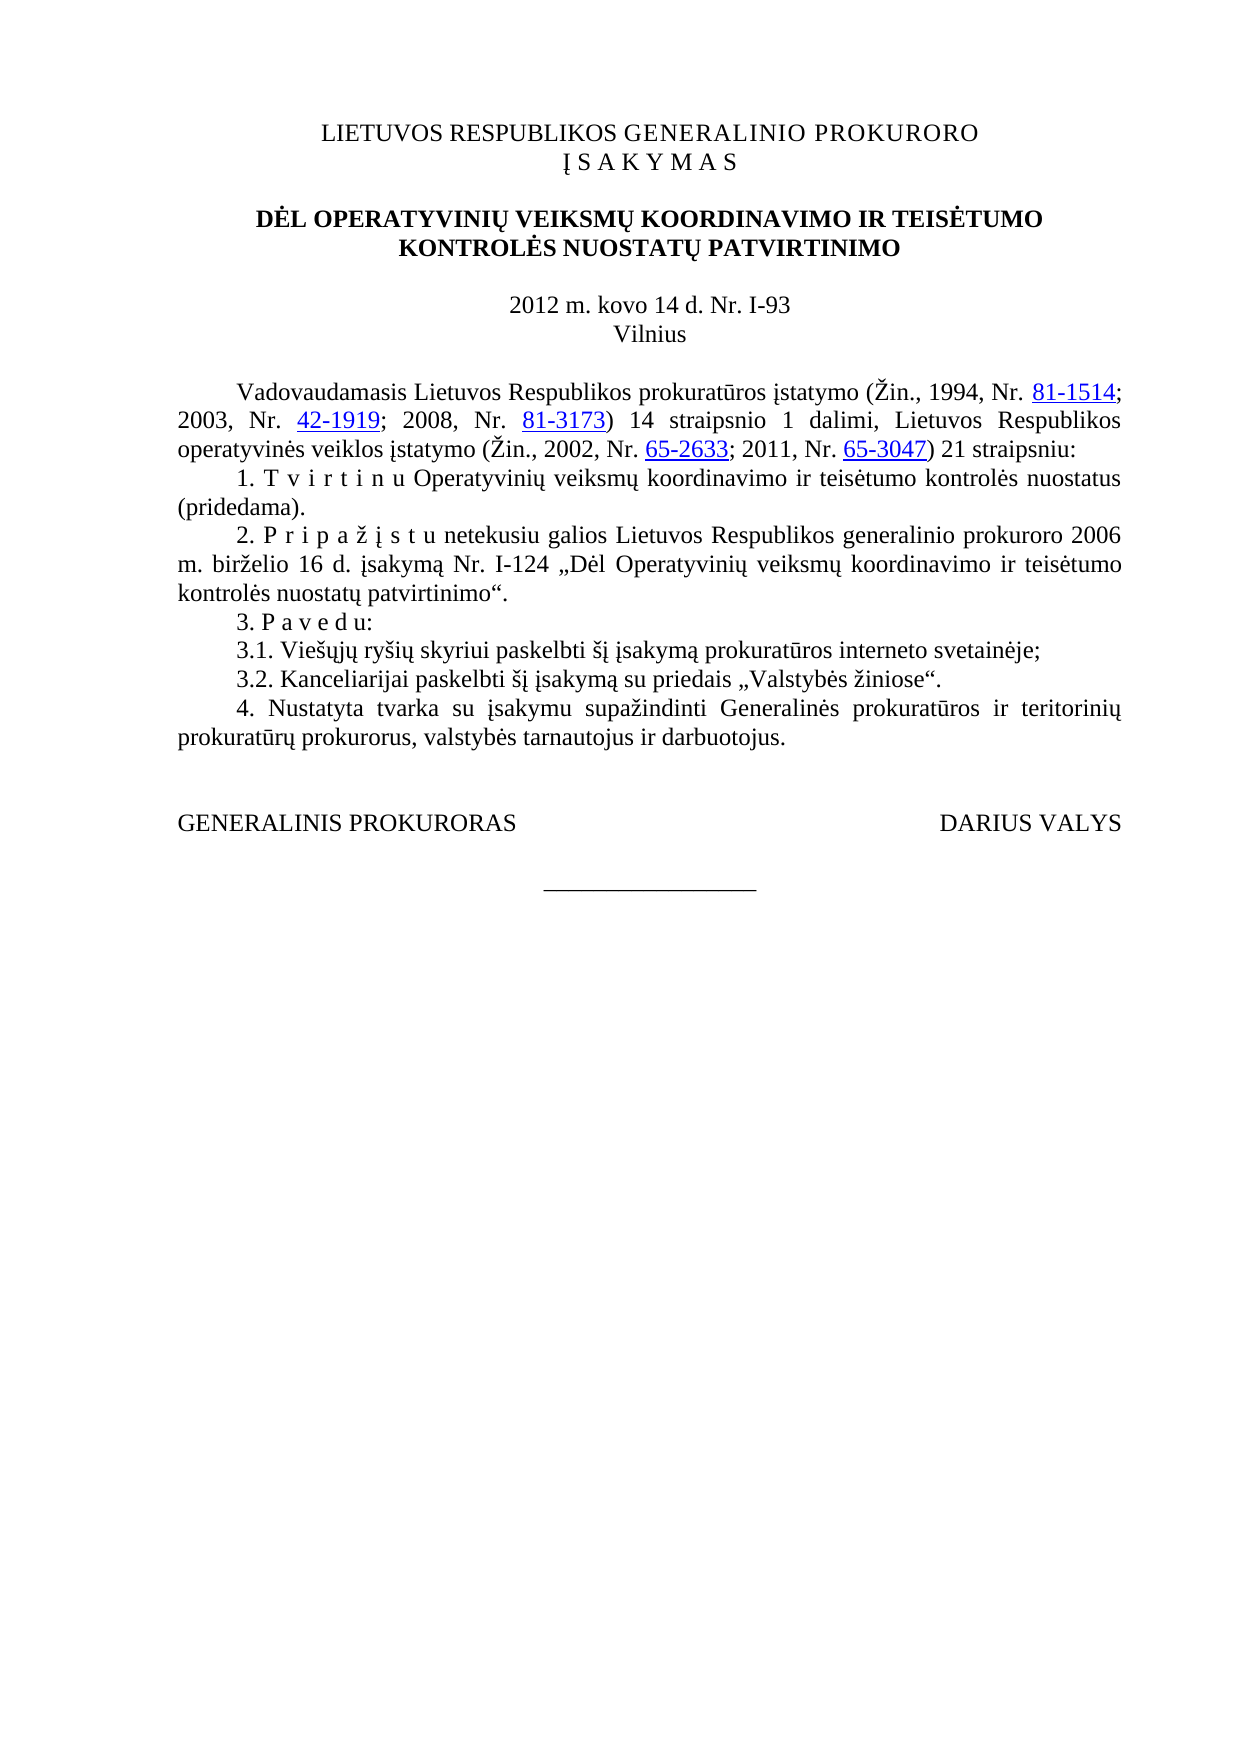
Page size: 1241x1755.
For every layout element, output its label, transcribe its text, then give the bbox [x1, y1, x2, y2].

text Vadovaudamasis Lietuvos Respublikos prokuratūros įstatymo (Žin., 1994, Nr. 81-1514; 2003, Nr. 42-1919; 2008, Nr. 81-3173) 14 straipsnio 1 dalimi, Lietuvos Respublikos operatyvinės veiklos įstatymo (Žin., 2002, Nr. 65-2633; 2011, Nr. 65-3047) 21 straipsniu: [177, 377, 1122, 463]
text _________________ [177, 866, 1122, 894]
text Generalinis prokuroras Darius Valys [177, 808, 1122, 837]
text Į S A K Y M A S [177, 147, 1122, 176]
text 1. T v i r t i n u Operatyvinių veiksmų koordinavimo ir teisėtumo kontrolės nuostatus (pridedama). [177, 463, 1122, 521]
text 2. P r i p a ž į s t u netekusiu galios Lietuvos Respublikos generalinio prokuroro 2006 m. birželio 16 d. įsakymą Nr. I-124 „Dėl operatyvinių veiksmų koordinavimo ir teisėtumo kontrolės nuostatų patvirtinimo“. [177, 521, 1122, 607]
text 3.2. Kanceliarijai paskelbti šį įsakymą su priedais „Valstybės žiniose“. [177, 664, 1122, 693]
text 2012 m. kovo 14 d. Nr. I-93 [177, 291, 1122, 319]
text 3.1. Viešųjų ryšių skyriui paskelbti šį įsakymą prokuratūros interneto svetainėje; [177, 636, 1122, 664]
text 4. Nustatyta tvarka su įsakymu supažindinti Generalinės prokuratūros ir teritorinių prokuratūrų prokurorus, valstybės tarnautojus ir darbuotojus. [177, 693, 1122, 751]
text Vilnius [177, 319, 1122, 348]
text LIETUVOS RESPUBLIKOS GENERALINIO PROKURORO [177, 118, 1122, 147]
text 3. P a v e d u: [177, 607, 1122, 636]
text DĖL OPERATYVINIŲ VEIKSMŲ KOORDINAVIMO IR TEISĖTUMO KONTROLĖS NUOSTATŲ PATVIRTINIMO [177, 204, 1122, 262]
